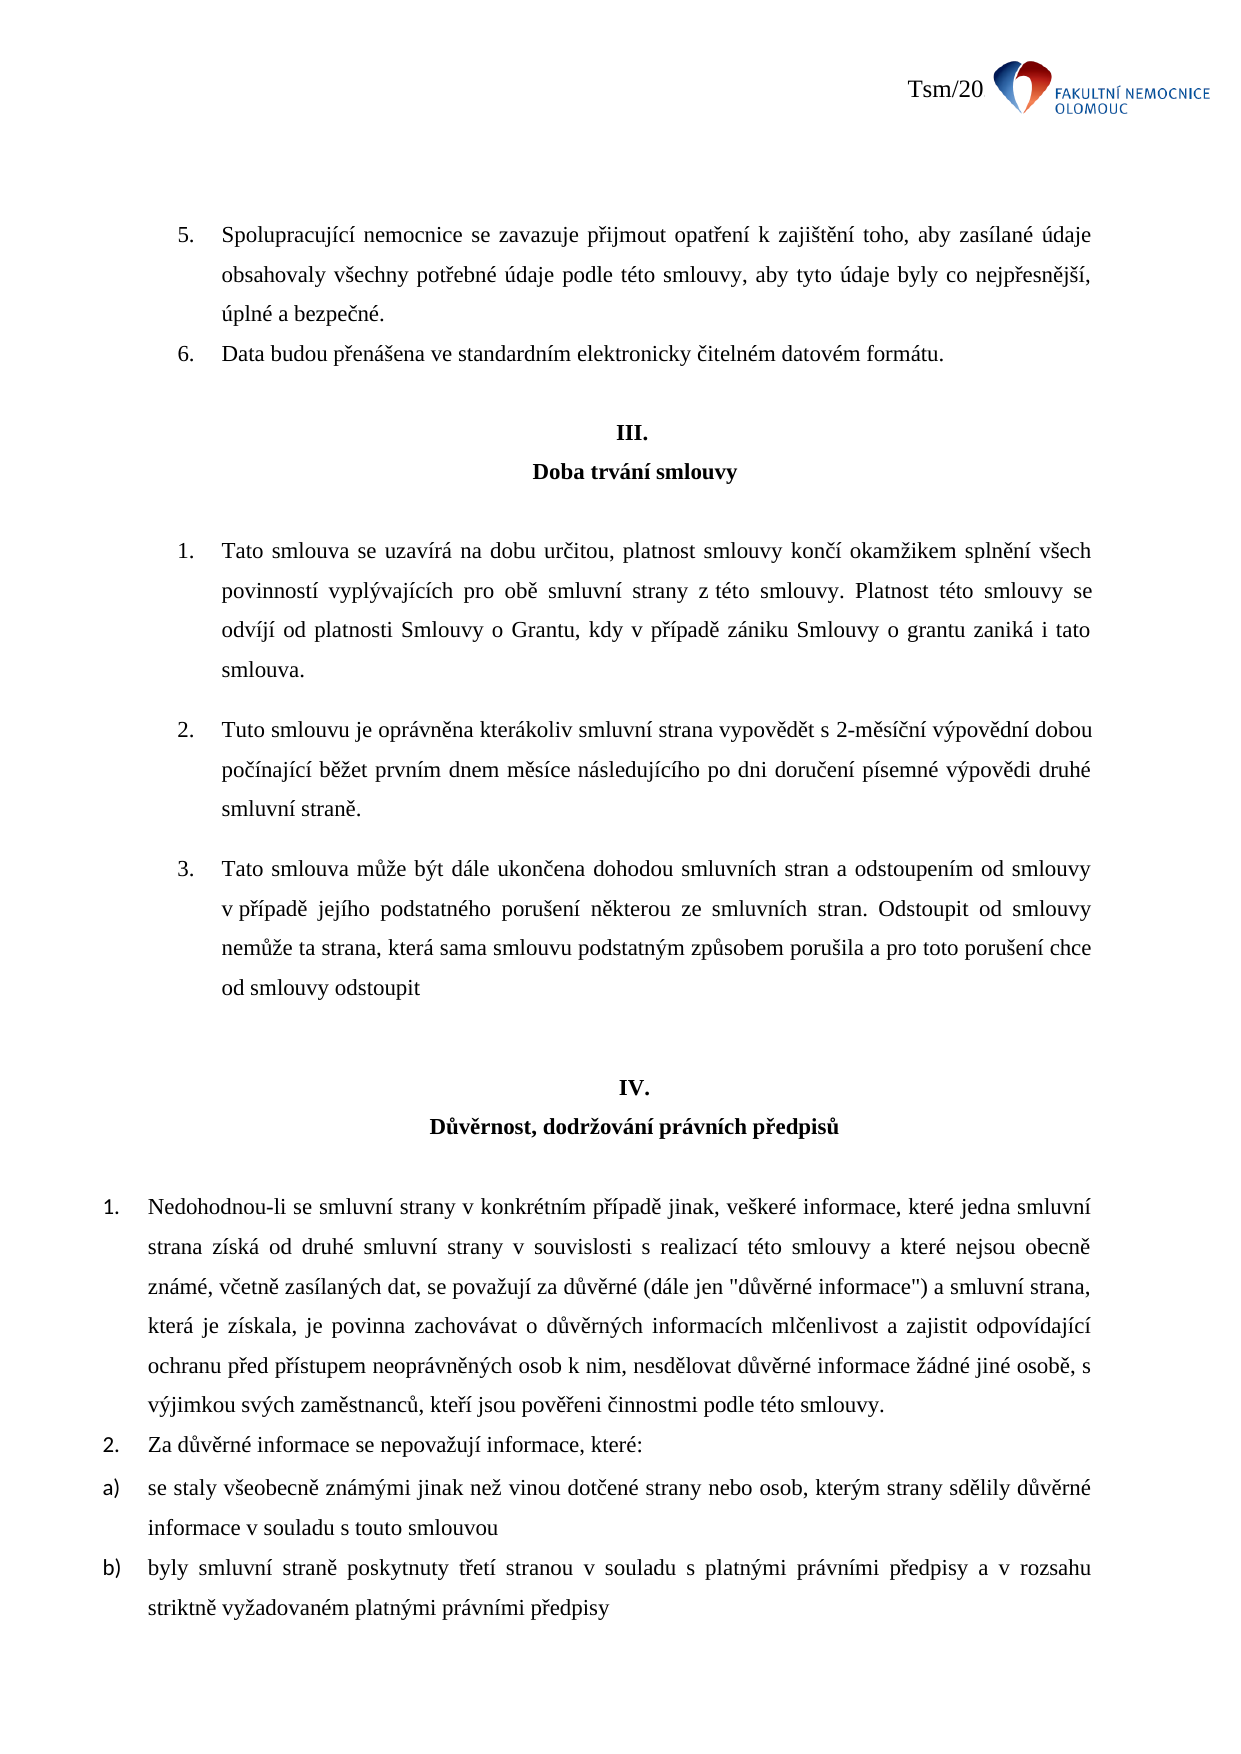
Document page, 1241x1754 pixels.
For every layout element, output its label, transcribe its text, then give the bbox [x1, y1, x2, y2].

list Tato smlouva může být dále ukončena dohodou smluvních stran a odstoupením od smlouvy v případě jejího podstatného porušení některou ze smluvních stran. Odstoupit od smlouvy nemůže ta strana, která sama smlouvu podstatným způsobem porušila a pro toto porušení chce od smlouvy odstoupit [177, 855, 1093, 1000]
text Doba trvání smlouvy [177, 458, 1093, 485]
list se staly všeobecně známými jinak než vinou dotčené strany nebo osob, kterým strany sdělily důvěrné informace v souladu s touto smlouvou [102, 1473, 1093, 1540]
text IV. [176, 1074, 1093, 1100]
list Data budou přenášena ve standardním elektronicky čitelném datovém formátu. [177, 340, 1093, 366]
text III. [177, 419, 1093, 445]
list Tuto smlouvu je oprávněna kterákoliv smluvní strana vypovědět s 2-měsíční výpovědní dobou počínající běžet prvním dnem měsíce následujícího po dni doručení písemné výpovědi druhé smluvní straně. [177, 716, 1093, 821]
list Spolupracující nemocnice se zavazuje přijmout opatření k zajištění toho, aby zasílané údaje obsahovaly všechny potřebné údaje podle této smlouvy, aby tyto údaje byly co nejpřesnější, úplné a bezpečné. [177, 222, 1093, 327]
list Za důvěrné informace se nepovažují informace, které: [102, 1431, 1093, 1459]
list Tato smlouva se uzavírá na dobu určitou, platnost smlouvy končí okamžikem splnění všech povinností vyplývajících pro obě smluvní strany z této smlouvy. Platnost této smlouvy se odvíjí od platnosti Smlouvy o Grantu, kdy v případě zániku Smlouvy o grantu zaniká i tato smlouva. [177, 537, 1093, 682]
text Důvěrnost, dodržování právních předpisů [176, 1113, 1093, 1139]
list byly smluvní straně poskytnuty třetí stranou v souladu s platnými právními předpisy a v rozsahu striktně vyžadovaném platnými právními předpisy [102, 1553, 1093, 1621]
list Nedohodnou-li se smluvní strany v konkrétním případě jinak, veškeré informace, které jedna smluvní strana získá od druhé smluvní strany v souvislosti s realizací této smlouvy a které nejsou obecně známé, včetně zasílaných dat, se považují za důvěrné (dále jen "důvěrné informace") a smluvní strana, která je získala, je povinna zachovávat o důvěrných informacích mlčenlivost a zajistit odpovídající ochranu před přístupem neoprávněných osob k nim, nesdělovat důvěrné informace žádné jiné osobě, s výjimkou svých zaměstnanců, kteří jsou pověřeni činnostmi podle této smlouvy. [102, 1192, 1093, 1417]
